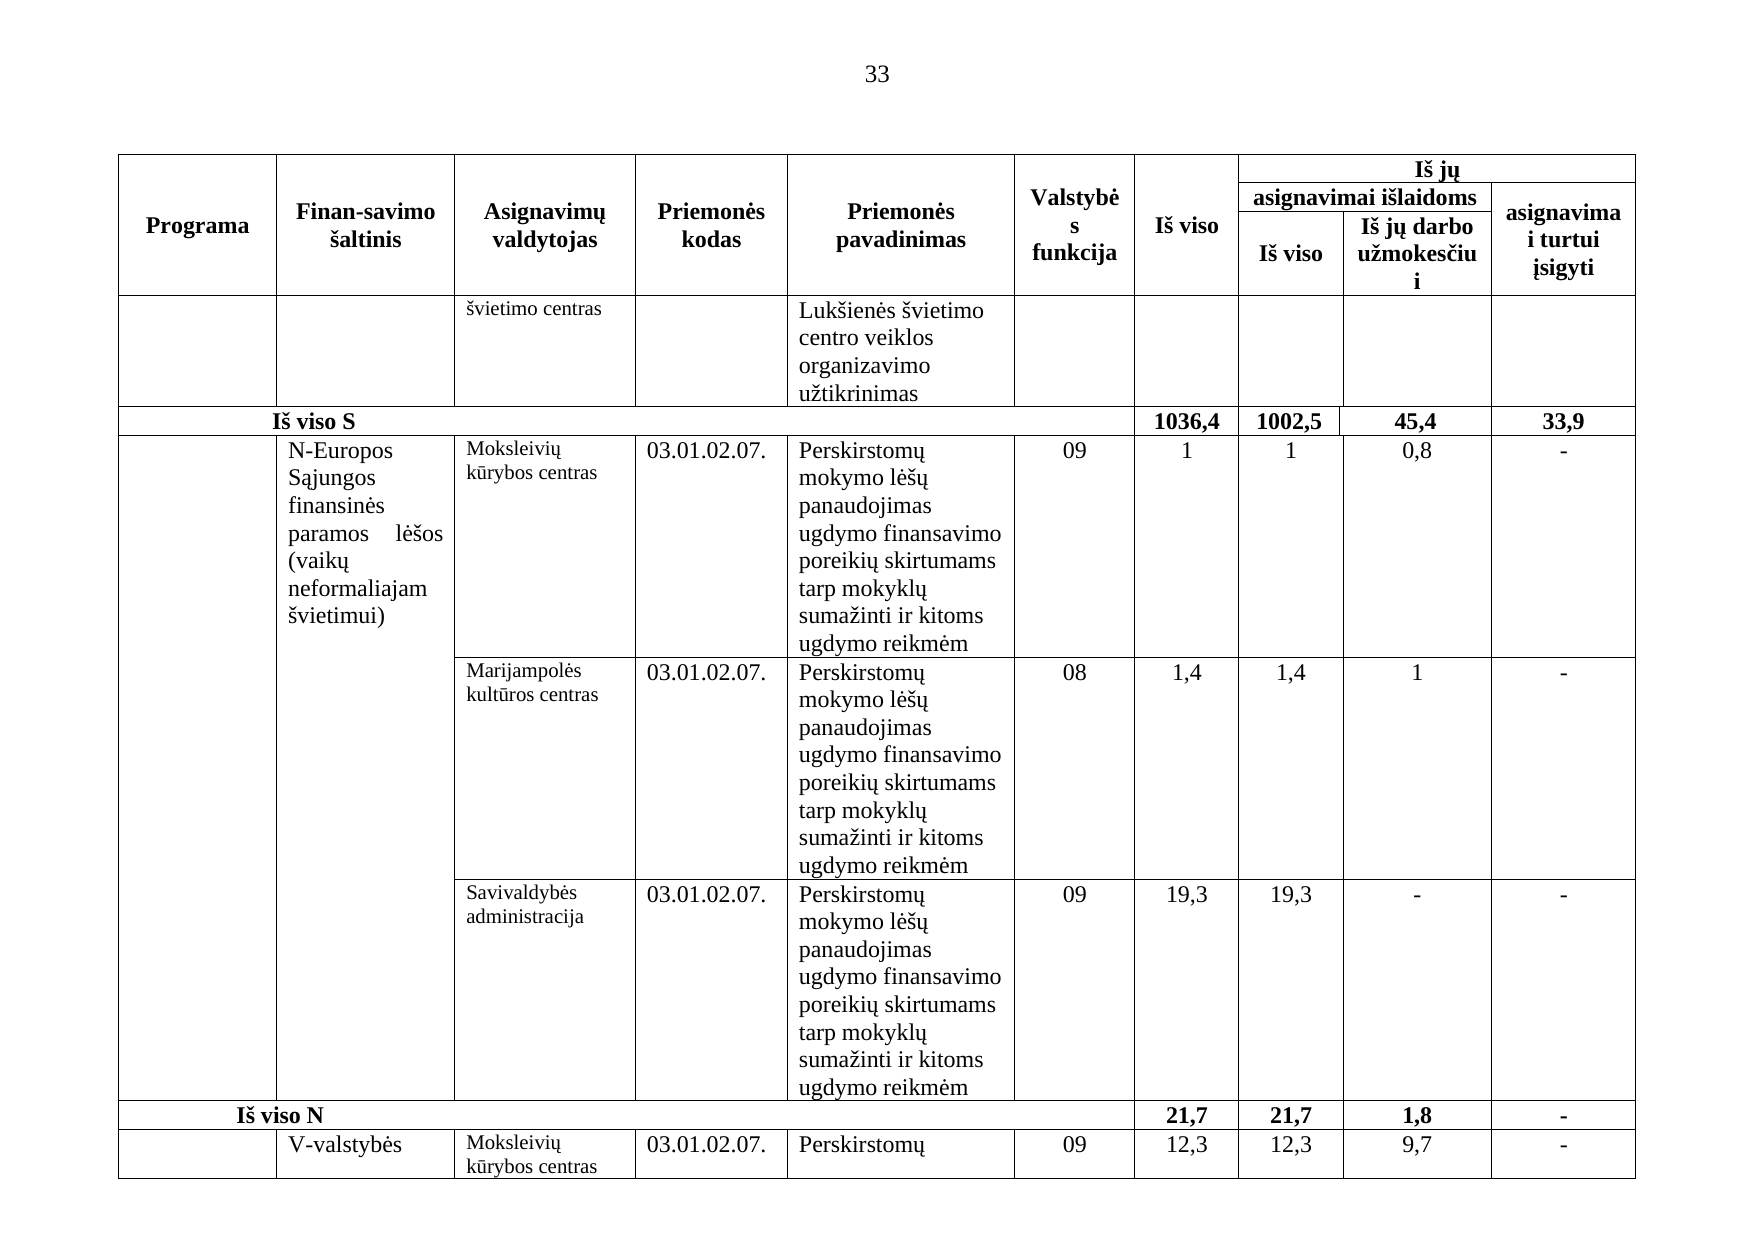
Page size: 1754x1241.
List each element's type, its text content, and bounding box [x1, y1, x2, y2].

table_cell 21,7 [1135, 1101, 1238, 1129]
table_cell Perskirstomų mokymo lėšų panaudojimas ugdymo finansavimo poreikių skirtumams tarp mokyklų sumažinti ir kitoms ugdymo reikmėm [788, 658, 1014, 878]
table_header Iš viso [1135, 155, 1238, 295]
table_cell - [1492, 296, 1635, 406]
table_cell švietimo centras [455, 296, 635, 406]
table_cell 1,8 [1344, 1101, 1491, 1129]
table_header Asignavimų valdytojas [455, 155, 635, 295]
table_cell 33,9 [1492, 407, 1635, 435]
table_cell [1015, 296, 1134, 406]
table_cell [636, 296, 787, 406]
table_cell V-valstybės [277, 1130, 454, 1178]
table_cell 09 [1015, 880, 1134, 1100]
table_cell 12,3 [1135, 1130, 1238, 1178]
table_cell [277, 296, 454, 406]
table_cell 9,7 [1344, 1130, 1491, 1178]
table_cell 19,3 [1239, 880, 1343, 1100]
table_cell 1 [1239, 436, 1343, 657]
table_header Valstybės funkcija [1015, 155, 1134, 295]
table_cell 03.01.02.07. [636, 1130, 787, 1178]
table_header Finan-savimo šaltinis [277, 155, 454, 295]
table_cell 09 [1015, 436, 1134, 657]
table_cell - [1492, 436, 1635, 657]
table_cell 03.01.02.07. [636, 436, 787, 657]
table_cell 1002,5 [1239, 407, 1339, 435]
table_cell Lukšienės švietimo centro veiklos organizavimo užtikrinimas [788, 296, 1014, 406]
table_cell Perskirstomų mokymo lėšų panaudojimas ugdymo finansavimo poreikių skirtumams tarp mokyklų sumažinti ir kitoms ugdymo reikmėm [788, 436, 1014, 657]
table_cell 1,4 [1239, 658, 1343, 878]
table_cell 09 [1015, 1130, 1134, 1178]
table_cell Perskirstomų mokymo lėšų panaudojimas ugdymo finansavimo poreikių skirtumams tarp mokyklų sumažinti ir kitoms ugdymo reikmėm [788, 880, 1014, 1100]
table_cell Moksleivių kūrybos centras [455, 436, 635, 657]
table_cell 03.01.02.07. [636, 880, 787, 1100]
table_cell Perskirstomų [788, 1130, 1014, 1178]
table_cell 21,7 [1239, 1101, 1343, 1129]
table_header Iš jų [1239, 155, 1635, 182]
table_cell 08 [1015, 658, 1134, 878]
table_cell [119, 436, 276, 1100]
table_cell [1239, 296, 1343, 406]
table_cell 0,8 [1344, 436, 1491, 657]
table_cell - [1492, 1130, 1635, 1178]
table_cell Iš viso [1239, 212, 1343, 295]
table_cell Iš jų darbo užmokesčiui [1344, 212, 1491, 295]
table_cell asignavimai turtui įsigyti [1492, 183, 1635, 295]
table_cell - [1344, 880, 1491, 1100]
table_cell N-Europos Sąjungos finansinės paramos lėšos (vaikų neformaliajam švietimui) [277, 436, 454, 1100]
table_cell Moksleivių kūrybos centras [455, 1130, 635, 1178]
table_cell - [1492, 880, 1635, 1100]
table_cell 12,3 [1239, 1130, 1343, 1178]
table_cell [1135, 296, 1238, 406]
table_cell Iš viso S [119, 407, 1134, 435]
table_cell - [1344, 296, 1491, 406]
table_cell 19,3 [1135, 880, 1238, 1100]
table_cell - [1492, 658, 1635, 878]
table_header Priemonės kodas [636, 155, 787, 295]
table_cell 1036,4 [1135, 407, 1238, 435]
table_header Programa [119, 155, 276, 295]
table_cell Savivaldybės administracija [455, 880, 635, 1100]
table_cell asignavimai išlaidoms [1239, 183, 1491, 211]
table_cell 03.01.02.07. [636, 658, 787, 878]
table_cell [119, 296, 276, 406]
table_cell Marijampolės kultūros centras [455, 658, 635, 878]
table_cell 1 [1344, 658, 1491, 878]
table_cell 45,4 [1340, 407, 1491, 435]
table_cell Iš viso N [119, 1101, 1134, 1129]
table_cell 1 [1135, 436, 1238, 657]
table_cell [119, 1130, 276, 1178]
table_cell 1,4 [1135, 658, 1238, 878]
table_cell - [1492, 1101, 1635, 1129]
table_header Priemonės pavadinimas [788, 155, 1014, 295]
